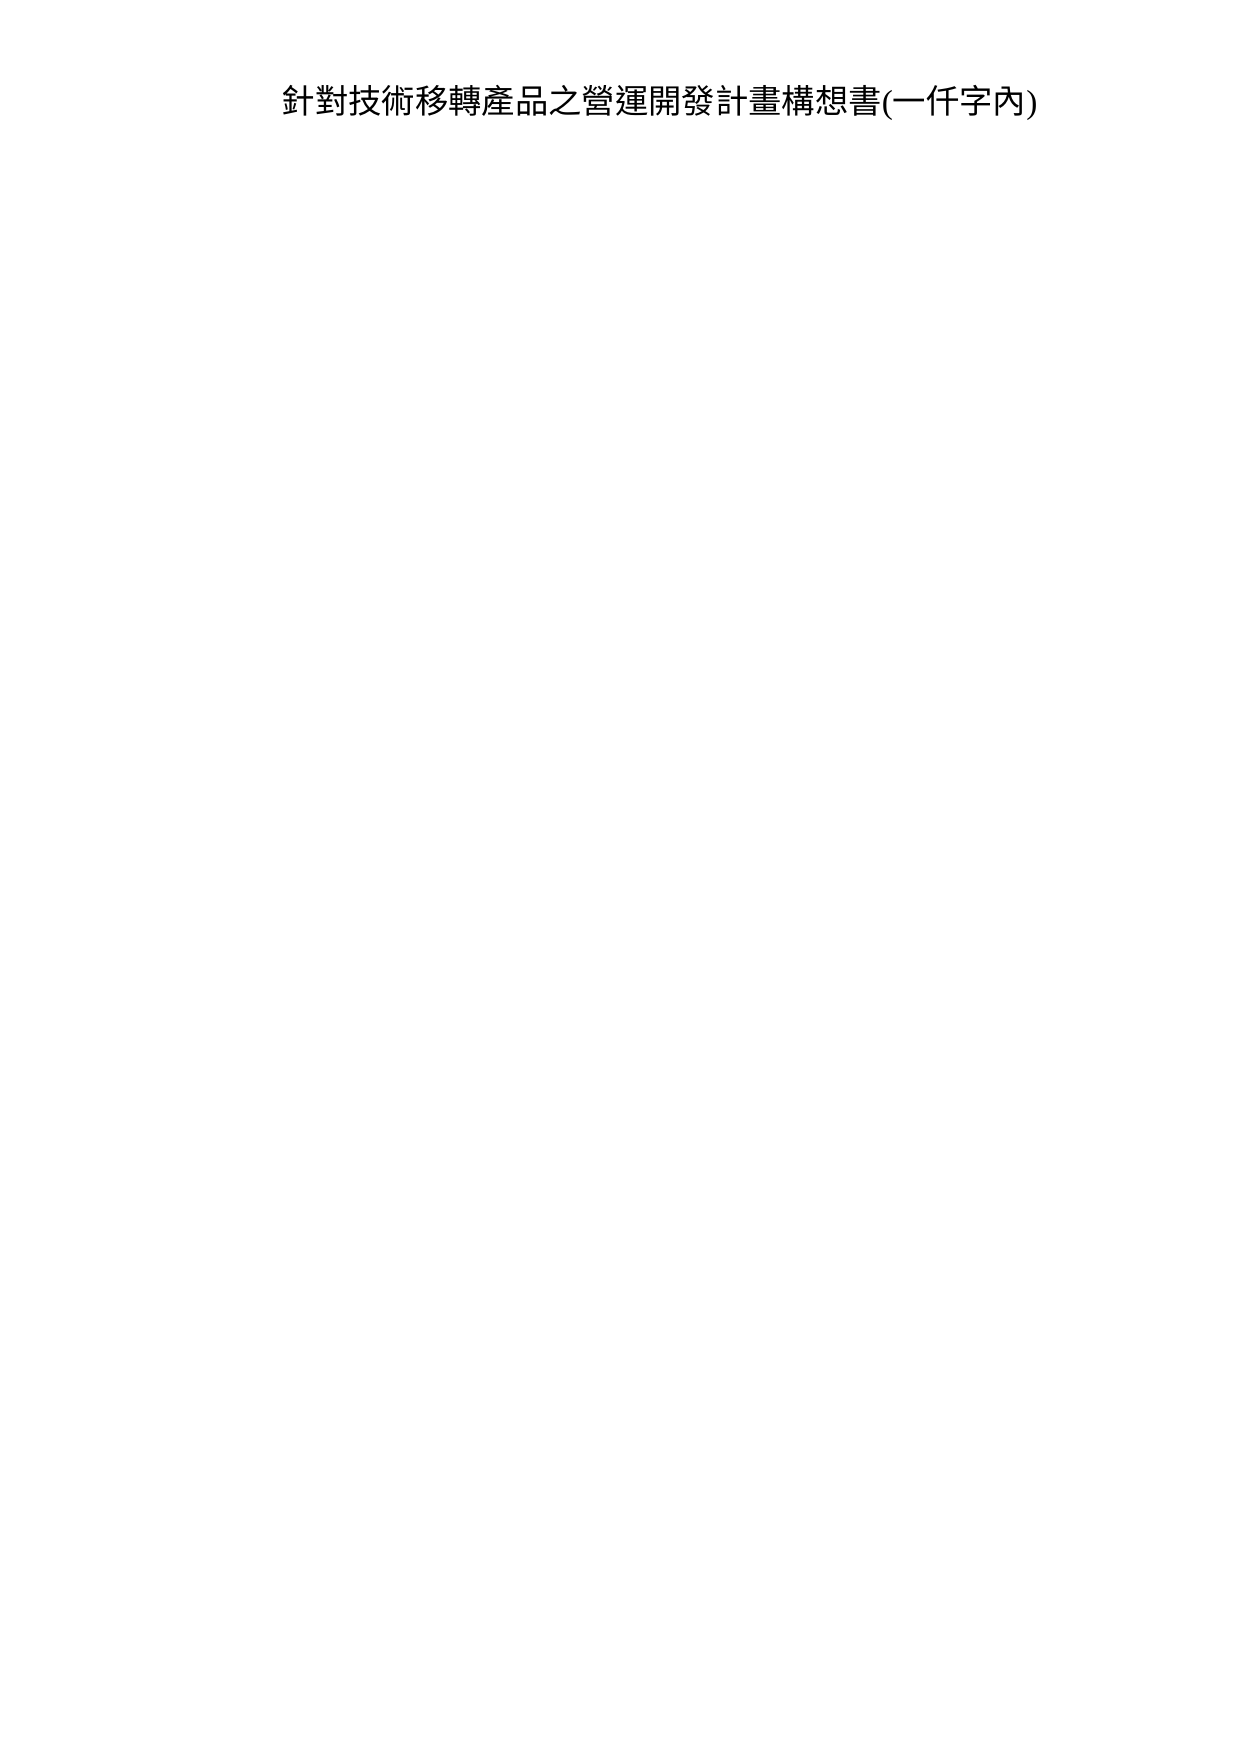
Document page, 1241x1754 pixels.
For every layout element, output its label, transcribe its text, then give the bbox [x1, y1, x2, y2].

text 針對技術移轉產品之營運開發計畫構想書(一仟字內) [175, 75, 1144, 123]
